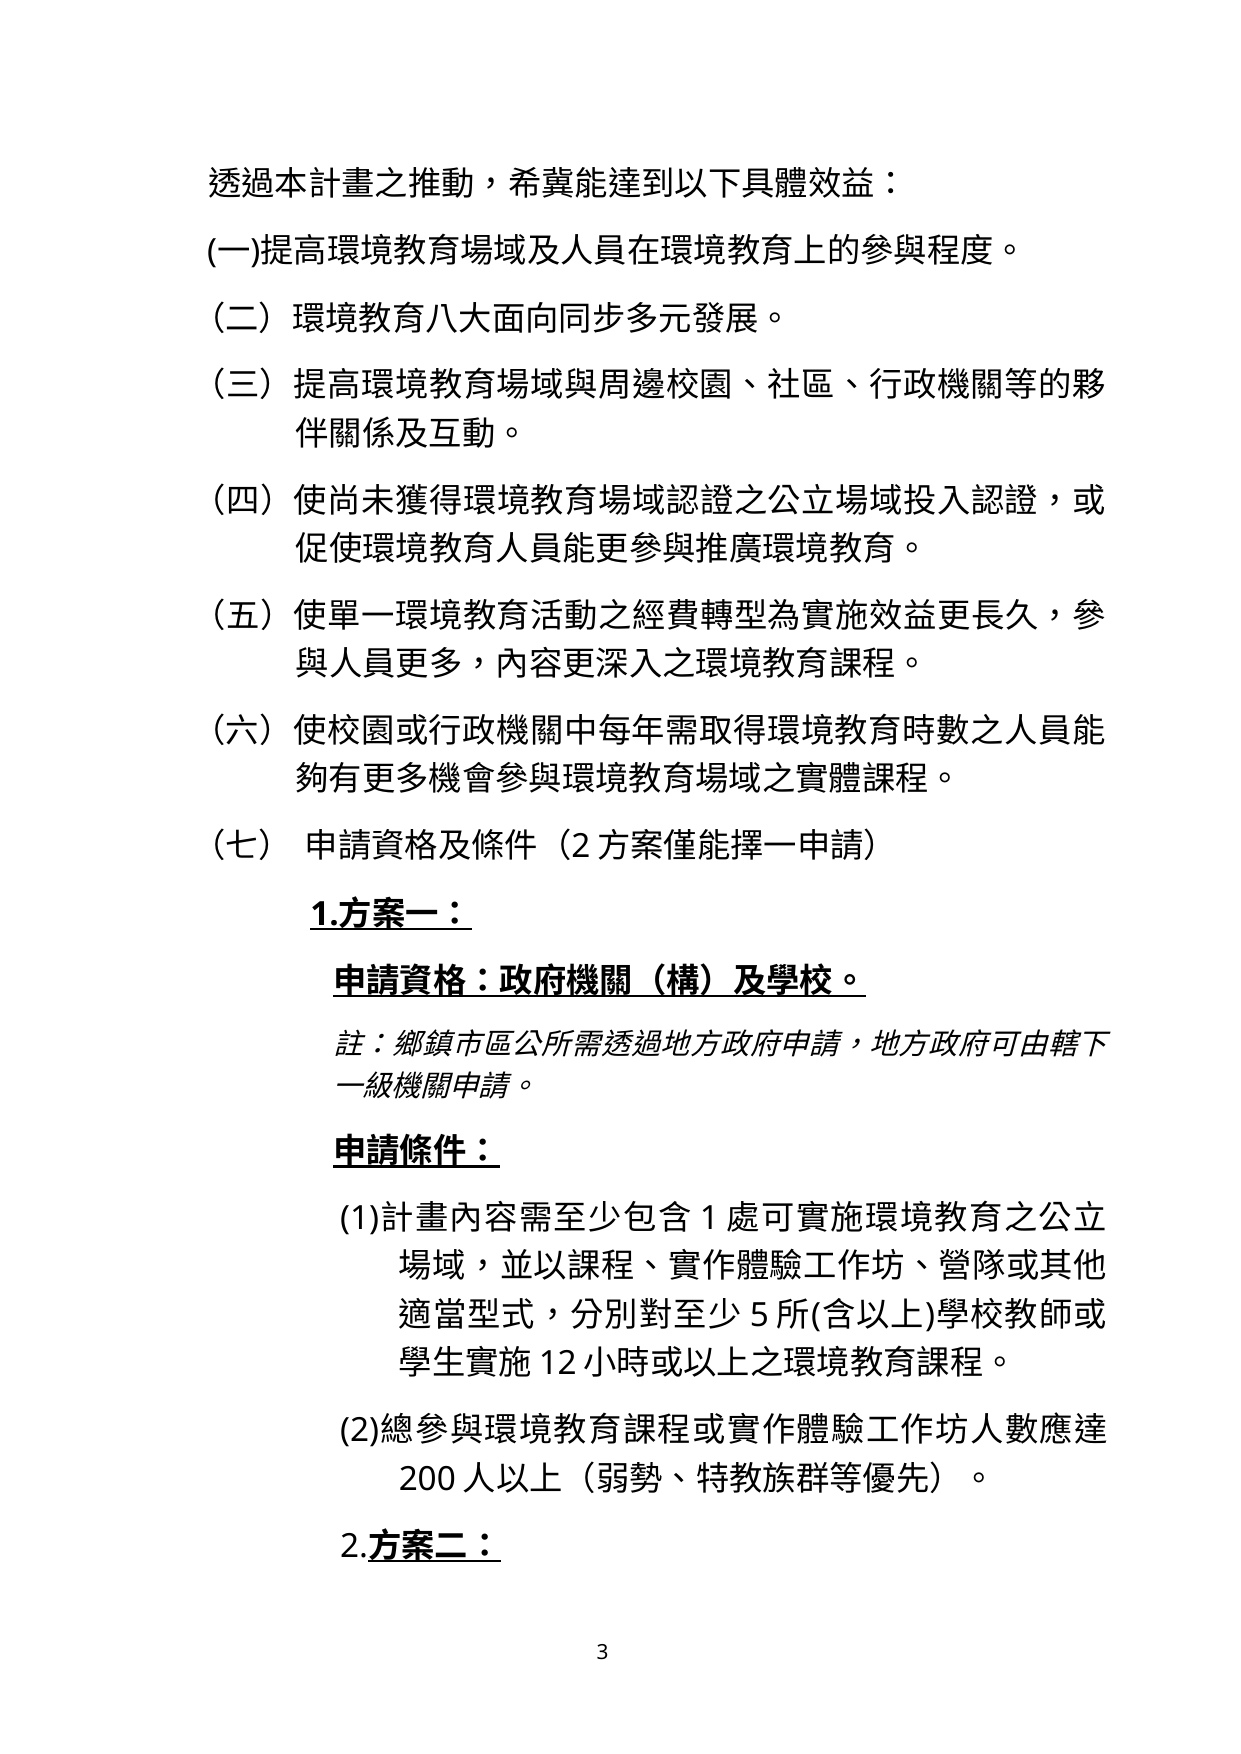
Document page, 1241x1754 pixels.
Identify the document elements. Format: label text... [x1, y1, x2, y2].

text (2)總參與環境教育課程或實作體驗工作坊人數應達200人以上（弱勢、特教族群等優先）。 [340, 1403, 1107, 1500]
text 透過本計畫之推動，希冀能達到以下具體效益： [208, 157, 1107, 205]
text （二）環境教育八大面向同步多元發展。 [192, 291, 1107, 339]
text 註：鄉鎮市區公所需透過地方政府申請，地方政府可由轄下一級機關申請。 [333, 1020, 1107, 1105]
text （三）提高環境教育場域與周邊校園、社區、行政機關等的夥伴關係及互動。 [192, 358, 1107, 455]
text 2.方案二： [340, 1519, 1107, 1567]
text 1.方案一： [310, 886, 1107, 935]
text (1)計畫內容需至少包含1處可實施環境教育之公立場域，並以課程、實作體驗工作坊、營隊或其他適當型式，分別對至少5所(含以上)學校教師或學生實施12小時或以上之環境教育課程。 [340, 1191, 1107, 1384]
text (一)提高環境教育場域及人員在環境教育上的參與程度。 [207, 224, 1107, 272]
text （四）使尚未獲得環境教育場域認證之公立場域投入認證，或促使環境教育人員能更參與推廣環境教育。 [192, 473, 1107, 570]
text 申請資格：政府機關（構）及學校。 [333, 953, 1107, 1002]
text （五）使單一環境教育活動之經費轉型為實施效益更長久，參與人員更多，內容更深入之環境教育課程。 [192, 589, 1107, 685]
text 申請條件： [333, 1124, 1107, 1172]
text （六）使校園或行政機關中每年需取得環境教育時數之人員能夠有更多機會參與環境教育場域之實體課程。 [192, 704, 1107, 800]
list 申請資格及條件（2方案僅能擇一申請） [192, 819, 1107, 867]
